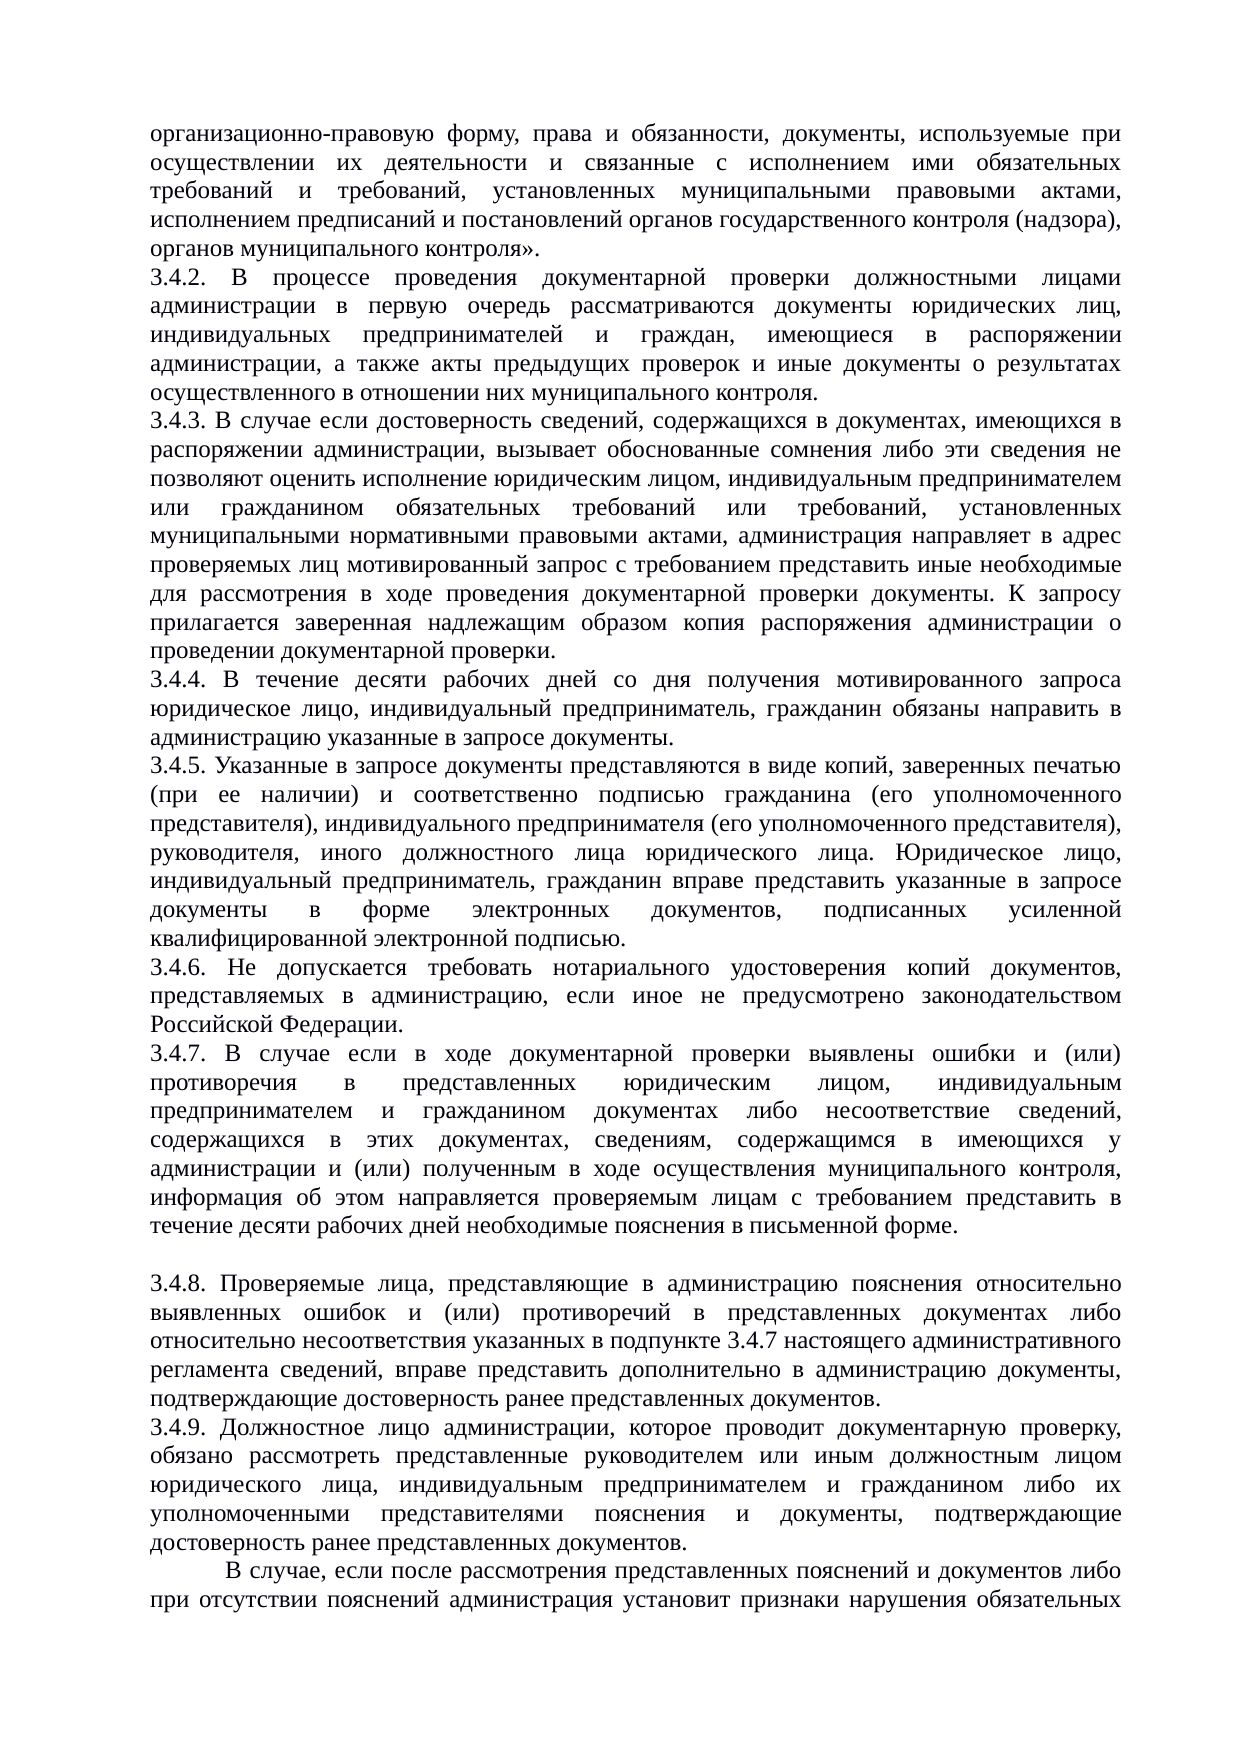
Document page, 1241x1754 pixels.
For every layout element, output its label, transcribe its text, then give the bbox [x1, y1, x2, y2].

text В случае, если после рассмотрения представленных пояснений и документов либо при отсутствии пояснений администрация установит признаки нарушения обязательных [150, 1556, 1122, 1613]
text 3.4.2. В процессе проведения документарной проверки должностными лицами администрации в первую очередь рассматриваются документы юридических лиц, индивидуальных предпринимателей и граждан, имеющиеся в распоряжении администрации, а также акты предыдущих проверок и иные документы о результатах осуществленного в отношении них муниципального контроля. [150, 262, 1122, 406]
text 3.4.6. Не допускается требовать нотариального удостоверения копий документов, представляемых в администрацию, если иное не предусмотрено законодательством Российской Федерации. [150, 952, 1122, 1038]
text 3.4.5. Указанные в запросе документы представляются в виде копий, заверенных печатью (при ее наличии) и соответственно подписью гражданина (его уполномоченного представителя), индивидуального предпринимателя (его уполномоченного представителя), руководителя, иного должностного лица юридического лица. Юридическое лицо, индивидуальный предприниматель, гражданин вправе представить указанные в запросе документы в форме электронных документов, подписанных усиленной квалифицированной электронной подписью. [150, 751, 1122, 952]
text 3.4.9. Должностное лицо администрации, которое проводит документарную проверку, обязано рассмотреть представленные руководителем или иным должностным лицом юридического лица, индивидуальным предпринимателем и гражданином либо их уполномоченными представителями пояснения и документы, подтверждающие достоверность ранее представленных документов. [150, 1412, 1122, 1556]
text 3.4.4. В течение десяти рабочих дней со дня получения мотивированного запроса юридическое лицо, индивидуальный предприниматель, гражданин обязаны направить в администрацию указанные в запросе документы. [150, 664, 1122, 751]
text 3.4.8. Проверяемые лица, представляющие в администрацию пояснения относительно выявленных ошибок и (или) противоречий в представленных документах либо относительно несоответствия указанных в подпункте 3.4.7 настоящего административного регламента сведений, вправе представить дополнительно в администрацию документы, подтверждающие достоверность ранее представленных документов. [150, 1268, 1122, 1412]
text организационно-правовую форму, права и обязанности, документы, используемые при осуществлении их деятельности и связанные с исполнением ими обязательных требований и требований, установленных муниципальными правовыми актами, исполнением предписаний и постановлений органов государственного контроля (надзора), органов муниципального контроля». [150, 118, 1122, 262]
text 3.4.7. В случае если в ходе документарной проверки выявлены ошибки и (или) противоречия в представленных юридическим лицом, индивидуальным предпринимателем и гражданином документах либо несоответствие сведений, содержащихся в этих документах, сведениям, содержащимся в имеющихся у администрации и (или) полученным в ходе осуществления муниципального контроля, информация об этом направляется проверяемым лицам с требованием представить в течение десяти рабочих дней необходимые пояснения в письменной форме. [150, 1038, 1122, 1239]
text 3.4.3. В случае если достоверность сведений, содержащихся в документах, имеющихся в распоряжении администрации, вызывает обоснованные сомнения либо эти сведения не позволяют оценить исполнение юридическим лицом, индивидуальным предпринимателем или гражданином обязательных требований или требований, установленных муниципальными нормативными правовыми актами, администрация направляет в адрес проверяемых лиц мотивированный запрос с требованием представить иные необходимые для рассмотрения в ходе проведения документарной проверки документы. К запросу прилагается заверенная надлежащим образом копия распоряжения администрации о проведении документарной проверки. [150, 406, 1122, 664]
